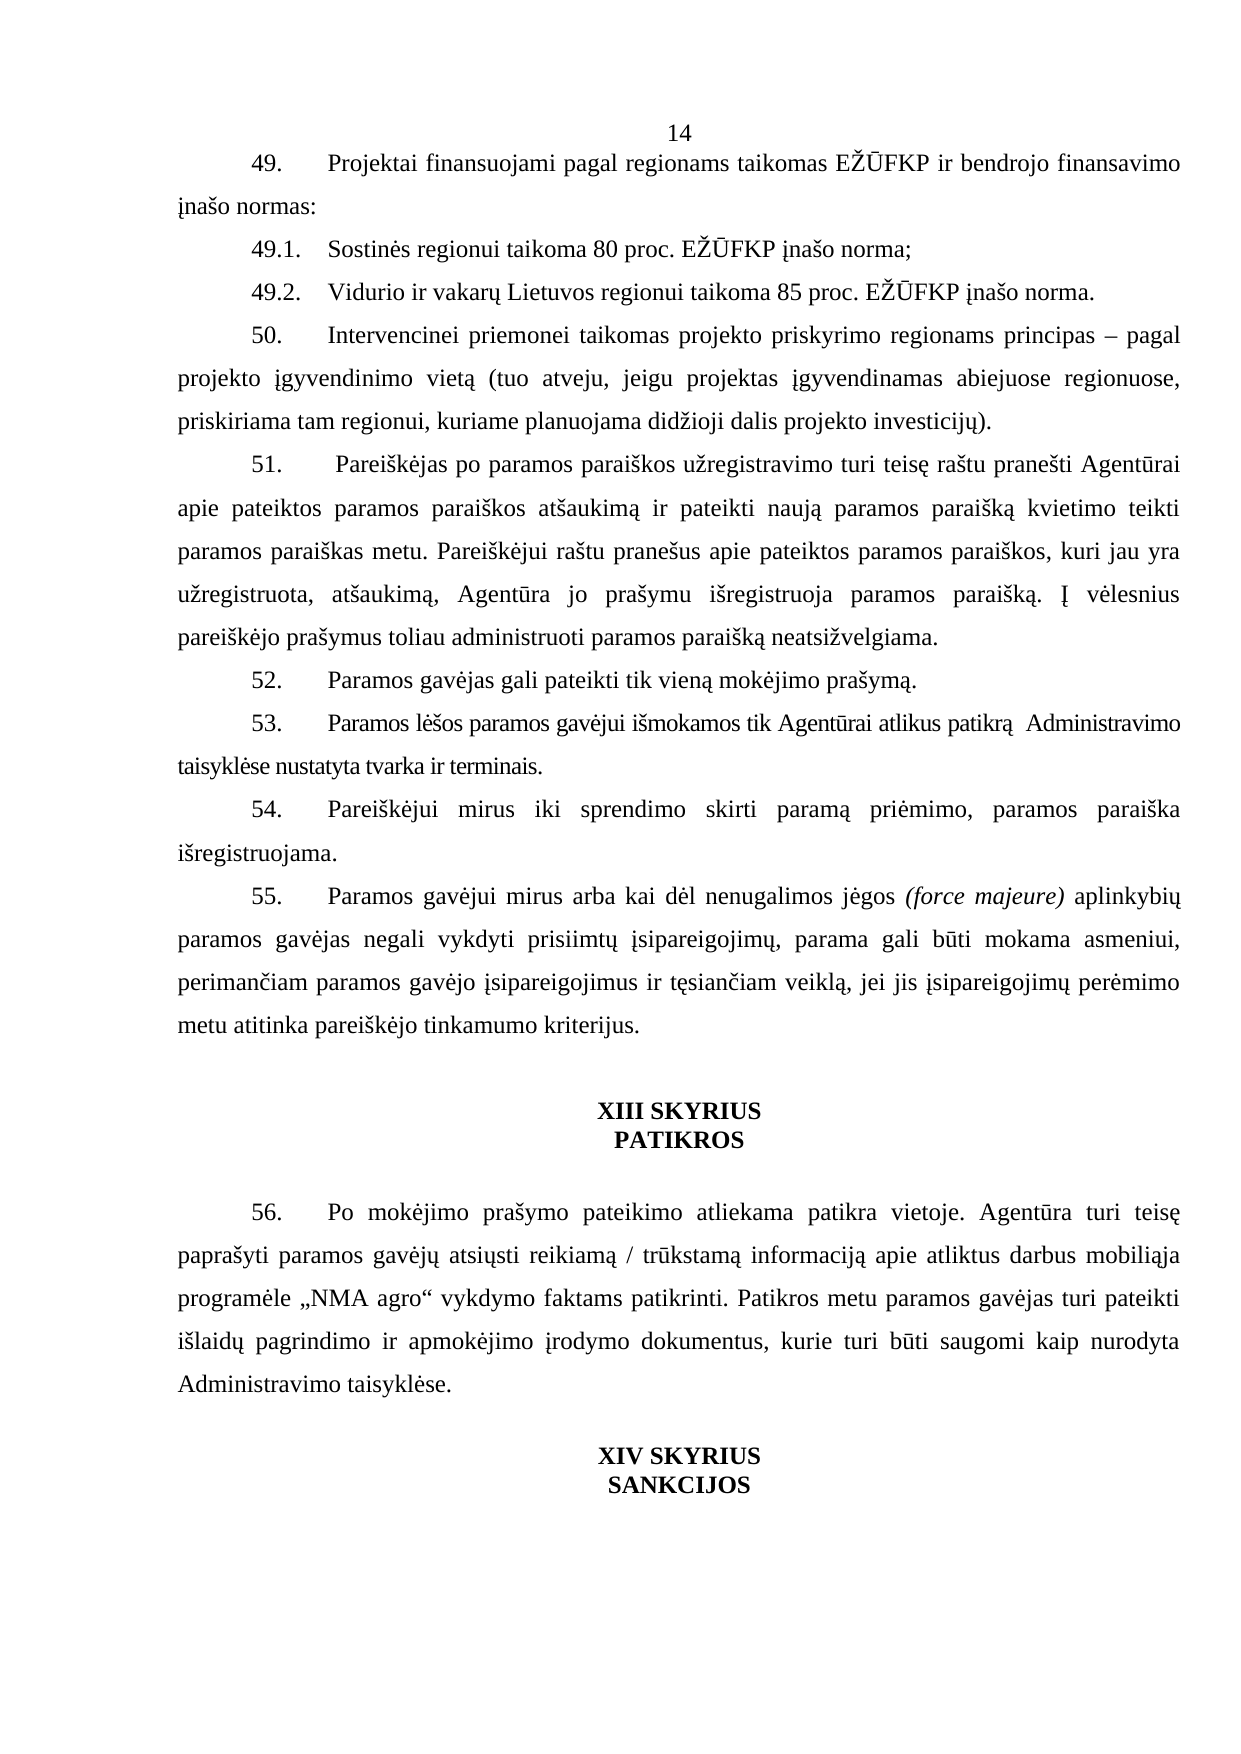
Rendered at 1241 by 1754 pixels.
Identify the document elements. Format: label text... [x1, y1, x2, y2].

text 52. Paramos gavėjas gali pateikti tik vieną mokėjimo prašymą. [177, 665, 1181, 694]
text 55. Paramos gavėjui mirus arba kai dėl nenugalimos jėgos (force majeure) aplinkybių paramos gavėjas negali vykdyti prisiimtų įsipareigojimų, parama gali būti mokama asmeniui, perimančiam paramos gavėjo įsipareigojimus ir tęsiančiam veiklą, jei jis įsipareigojimų perėmimo metu atitinka pareiškėjo tinkamumo kriterijus. [177, 881, 1181, 1039]
text 51. Pareiškėjas po paramos paraiškos užregistravimo turi teisę raštu pranešti Agentūrai apie pateiktos paramos paraiškos atšaukimą ir pateikti naują paramos paraišką kvietimo teikti paramos paraiškas metu. Pareiškėjui raštu pranešus apie pateiktos paramos paraiškos, kuri jau yra užregistruota, atšaukimą, Agentūra jo prašymu išregistruoja paramos paraišką. Į vėlesnius pareiškėjo prašymus toliau administruoti paramos paraišką neatsižvelgiama. [177, 449, 1181, 651]
text XIV SKYRIUS [177, 1441, 1181, 1470]
text PATIKROS [177, 1125, 1181, 1154]
text 53. Paramos lėšos paramos gavėjui išmokamos tik Agentūrai atlikus patikrą Administravimo taisyklėse nustatyta tvarka ir terminais. [177, 708, 1181, 780]
text XIII SKYRIUS [177, 1096, 1181, 1125]
text 56. Po mokėjimo prašymo pateikimo atliekama patikra vietoje. Agentūra turi teisę paprašyti paramos gavėjų atsiųsti reikiamą / trūkstamą informaciją apie atliktus darbus mobiliąja programėle „NMA agro“ vykdymo faktams patikrinti. Patikros metu paramos gavėjas turi pateikti išlaidų pagrindimo ir apmokėjimo įrodymo dokumentus, kurie turi būti saugomi kaip nurodyta Administravimo taisyklėse. [177, 1197, 1181, 1398]
text 49. Projektai finansuojami pagal regionams taikomas EŽŪFKP ir bendrojo finansavimo įnašo normas: [177, 148, 1181, 219]
text SANKCIJOS [177, 1470, 1181, 1499]
text 50. Intervencinei priemonei taikomas projekto priskyrimo regionams principas – pagal projekto įgyvendinimo vietą (tuo atveju, jeigu projektas įgyvendinamas abiejuose regionuose, priskiriama tam regionui, kuriame planuojama didžioji dalis projekto investicijų). [177, 320, 1181, 435]
text 54. Pareiškėjui mirus iki sprendimo skirti paramą priėmimo, paramos paraiška išregistruojama. [177, 794, 1181, 866]
text 49.1. Sostinės regionui taikoma 80 proc. EŽŪFKP įnašo norma; [177, 234, 1181, 263]
text 49.2. Vidurio ir vakarų Lietuvos regionui taikoma 85 proc. EŽŪFKP įnašo norma. [177, 277, 1181, 306]
